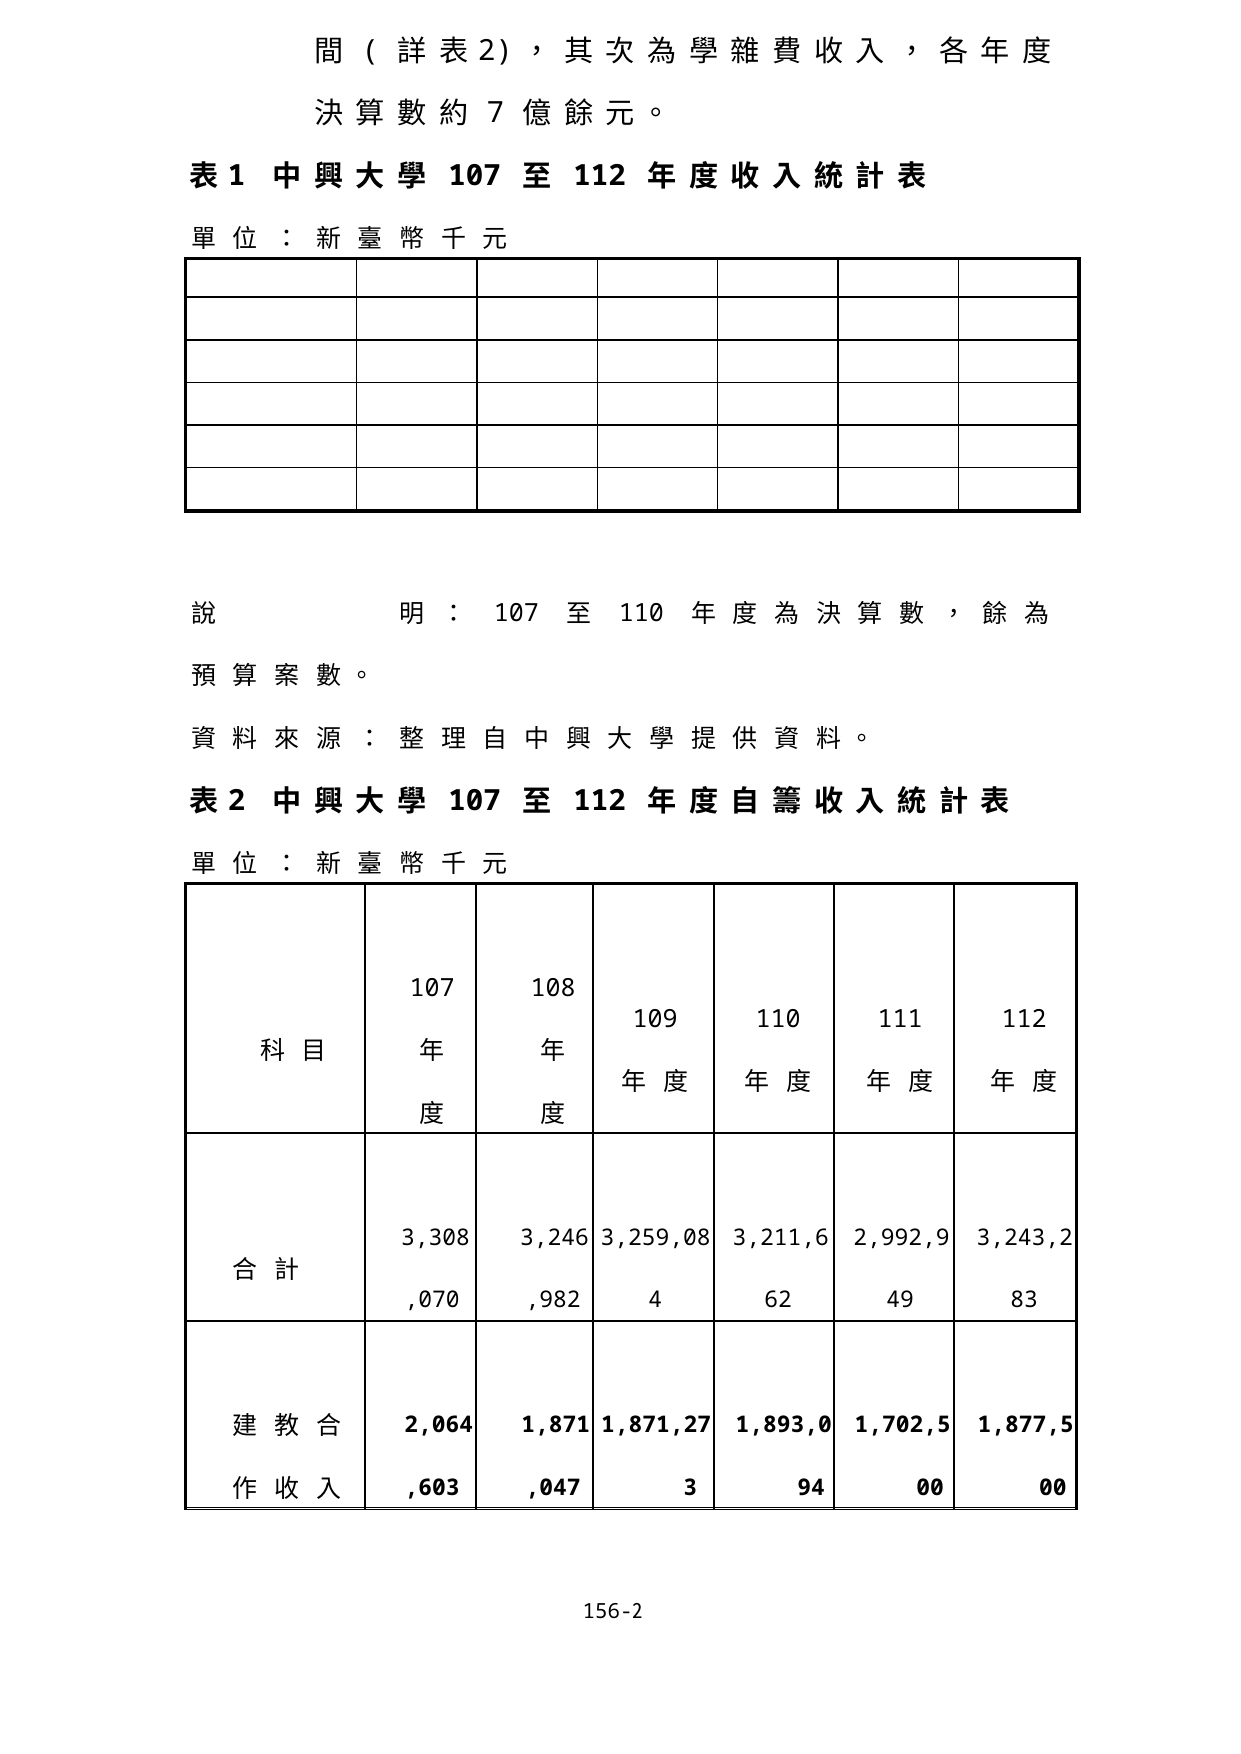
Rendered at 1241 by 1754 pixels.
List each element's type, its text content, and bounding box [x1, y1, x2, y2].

table_header 110年度 [718, 260, 837, 296]
table_cell 3,259,084 [598, 383, 717, 424]
table_cell 3,308,070 [366, 1134, 475, 1319]
text 說 明：107至110年度為決算數，餘為預算案數。 [183, 569, 1058, 694]
table_header 112年度 [955, 885, 1075, 1132]
table_header 科目 [187, 260, 356, 296]
table_cell 補助收入占比(%) [187, 468, 356, 509]
table_header 108年度 [477, 885, 592, 1132]
table_cell 3,211,662 [715, 1134, 833, 1319]
table_cell 3,243,283 [959, 383, 1077, 424]
table_cell 2,139,933 [718, 341, 837, 381]
table_cell 5,403,303 [357, 298, 476, 339]
table_cell 自籌收入占比(%) [187, 426, 356, 467]
table_cell 41.66 [839, 468, 958, 509]
table_cell 59.93 [478, 426, 597, 467]
table_header 112年度 [959, 260, 1077, 296]
text 表2 中興大學107至112年度自籌收入統計表 單位：新臺幣千元 [183, 757, 1058, 882]
table_header 107年度 [357, 260, 476, 296]
table_cell 38.78 [357, 468, 476, 509]
table_cell 2,992,949 [835, 1134, 953, 1319]
table_cell 60.09 [598, 426, 717, 467]
table_cell 1,871,273 [594, 1322, 713, 1507]
table_header 107年度 [366, 885, 475, 1132]
text 該校107至110年度自籌收入決算數介於29.93億元至33.08億元之間(詳表1)，各年度自籌收入以建教合作收入最高，近4年度決算數占比介於57.42%至62.41%間(詳表2)，其次為學雜費收入，各年度決算數約7億餘元。 [271, 7, 1058, 132]
table_header 109年度 [594, 885, 713, 1132]
table_cell 3,246,982 [478, 383, 597, 424]
table_header 108年度 [478, 260, 597, 296]
table_cell 2,255,998 [959, 341, 1077, 381]
table_header 110年度 [715, 885, 833, 1132]
table_cell 總收入 [187, 298, 356, 339]
table_header 111年度 [835, 885, 953, 1132]
table_cell 58.34 [839, 426, 958, 467]
table_cell 1,702,500 [835, 1322, 953, 1507]
table_cell 政府補助收入 [187, 341, 356, 381]
table_cell 2,095,233 [357, 341, 476, 381]
table_cell 58.98 [959, 426, 1077, 467]
table_cell 自籌收入 [187, 383, 356, 424]
table_cell 2,064,603 [366, 1322, 475, 1507]
table_cell 3,243,283 [955, 1134, 1075, 1319]
table_cell 41.02 [959, 468, 1077, 509]
table_cell 5,129,980 [839, 298, 958, 339]
table_cell 3,246,982 [477, 1134, 592, 1319]
table_cell 2,992,949 [839, 383, 958, 424]
table_cell 60.01 [718, 426, 837, 467]
table_cell 40.07 [478, 468, 597, 509]
table_cell 合計 [187, 1134, 364, 1319]
table_cell 3,211,662 [718, 383, 837, 424]
text 表1 中興大學107至112年度收入統計表 單位：新臺幣千元 [183, 132, 1058, 257]
table_cell 5,423,505 [598, 298, 717, 339]
table_cell 建教合作收入 [187, 1322, 364, 1507]
table_cell 3,308,070 [357, 383, 476, 424]
text 資料來源：整理自中興大學提供資料。 [183, 694, 1058, 757]
table_header 科目 [187, 885, 364, 1132]
table_cell 2,170,842 [478, 341, 597, 381]
table_cell 5,351,595 [718, 298, 837, 339]
table_header 109年度 [598, 260, 717, 296]
table_cell 2,164,421 [598, 341, 717, 381]
table_cell 39.99 [718, 468, 837, 509]
table_cell 5,417,824 [478, 298, 597, 339]
table_cell 61.22 [357, 426, 476, 467]
table_cell 1,893,094 [715, 1322, 833, 1507]
table_cell 39.91 [598, 468, 717, 509]
table_cell 2,137,031 [839, 341, 958, 381]
table_header 111年度 [839, 260, 958, 296]
table_cell 1,871,047 [477, 1322, 592, 1507]
table_cell 3,259,084 [594, 1134, 713, 1319]
table_cell 1,877,500 [955, 1322, 1075, 1507]
table_cell 5,499,281 [959, 298, 1077, 339]
